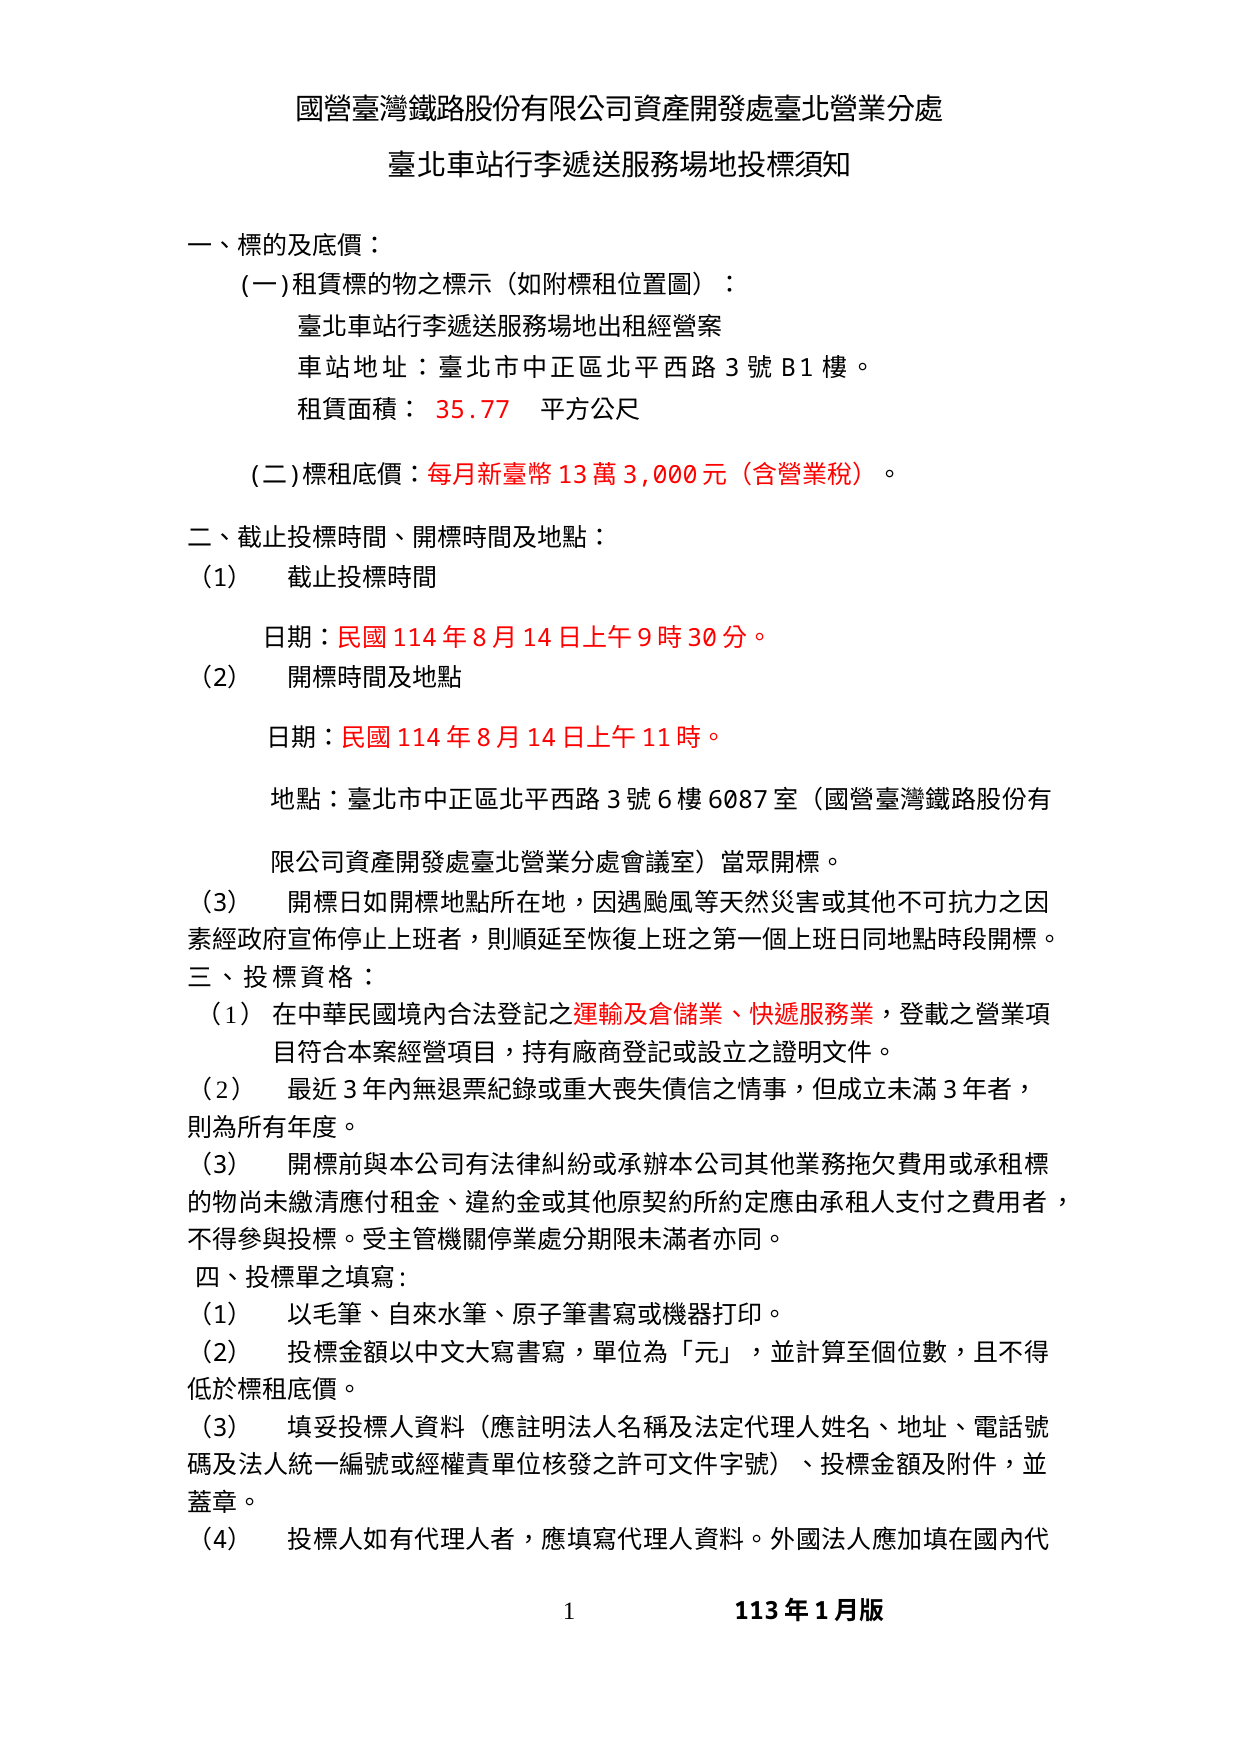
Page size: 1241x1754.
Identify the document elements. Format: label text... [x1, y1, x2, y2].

text (二)標租底價：每月新臺幣13萬3,000元（含營業稅）。 [187, 431, 1053, 494]
text 一、標的及底價： [187, 202, 1053, 264]
text 臺北車站行李遞送服務場地投標須知 [187, 146, 1053, 183]
list 最近3年內無退票紀錄或重大喪失債信之情事，但成立未滿3年者，則為所有年度。 [187, 1069, 1051, 1144]
list 開標前與本公司有法律糾紛或承辦本公司其他業務拖欠費用或承租標的物尚未繳清應付租金、違約金或其他原契約所約定應由承租人支付之費用者，不得參與投標。受主管機關停業處分期限未滿者亦同。 [187, 1144, 1051, 1256]
text 國營臺灣鐵路股份有限公司資產開發處臺北營業分處 [187, 89, 1053, 127]
text 二、截止投標時間、開標時間及地點： [187, 494, 1053, 556]
text 車站地址：臺北市中正區北平西路3號B1樓。 [237, 348, 1053, 384]
list 以毛筆、自來水筆、原子筆書寫或機器打印。 [187, 1294, 1051, 1331]
list 截止投標時間 [187, 556, 1051, 594]
text 日期：民國114年8月14日上午9時30分。 [262, 594, 1053, 656]
text 日期：民國114年8月14日上午11時。 [263, 694, 1053, 756]
list 填妥投標人資料（應註明法人名稱及法定代理人姓名、地址、電話號碼及法人統一編號或經權責單位核發之許可文件字號）、投標金額及附件，並蓋章。 [187, 1406, 1051, 1519]
text 三、投標資格： [187, 956, 1053, 994]
text 四、投標單之填寫: [195, 1256, 1053, 1294]
list 投標人如有代理人者，應填寫代理人資料。外國法人應加填在國內代 [187, 1519, 1051, 1556]
list 在中華民國境內合法登記之運輸及倉儲業、快遞服務業，登載之營業項目符合本案經營項目，持有廠商登記或設立之證明文件。 [196, 994, 1050, 1069]
text 租賃面積： 35.77 平方公尺 [237, 389, 1053, 426]
list 投標金額以中文大寫書寫，單位為「元」，並計算至個位數，且不得低於標租底價。 [187, 1331, 1051, 1406]
text (一)租賃標的物之標示（如附標租位置圖）： [237, 264, 1053, 301]
text 地點：臺北市中正區北平西路3號6樓6087室（國營臺灣鐵路股份有限公司資產開發處臺北營業分處會議室）當眾開標。 [271, 756, 1053, 881]
list 開標日如開標地點所在地，因遇颱風等天然災害或其他不可抗力之因素經政府宣佈停止上班者，則順延至恢復上班之第一個上班日同地點時段開標。 [187, 881, 1051, 956]
list 開標時間及地點 [187, 656, 1051, 694]
text 臺北車站行李遞送服務場地出租經營案 [237, 306, 1053, 342]
